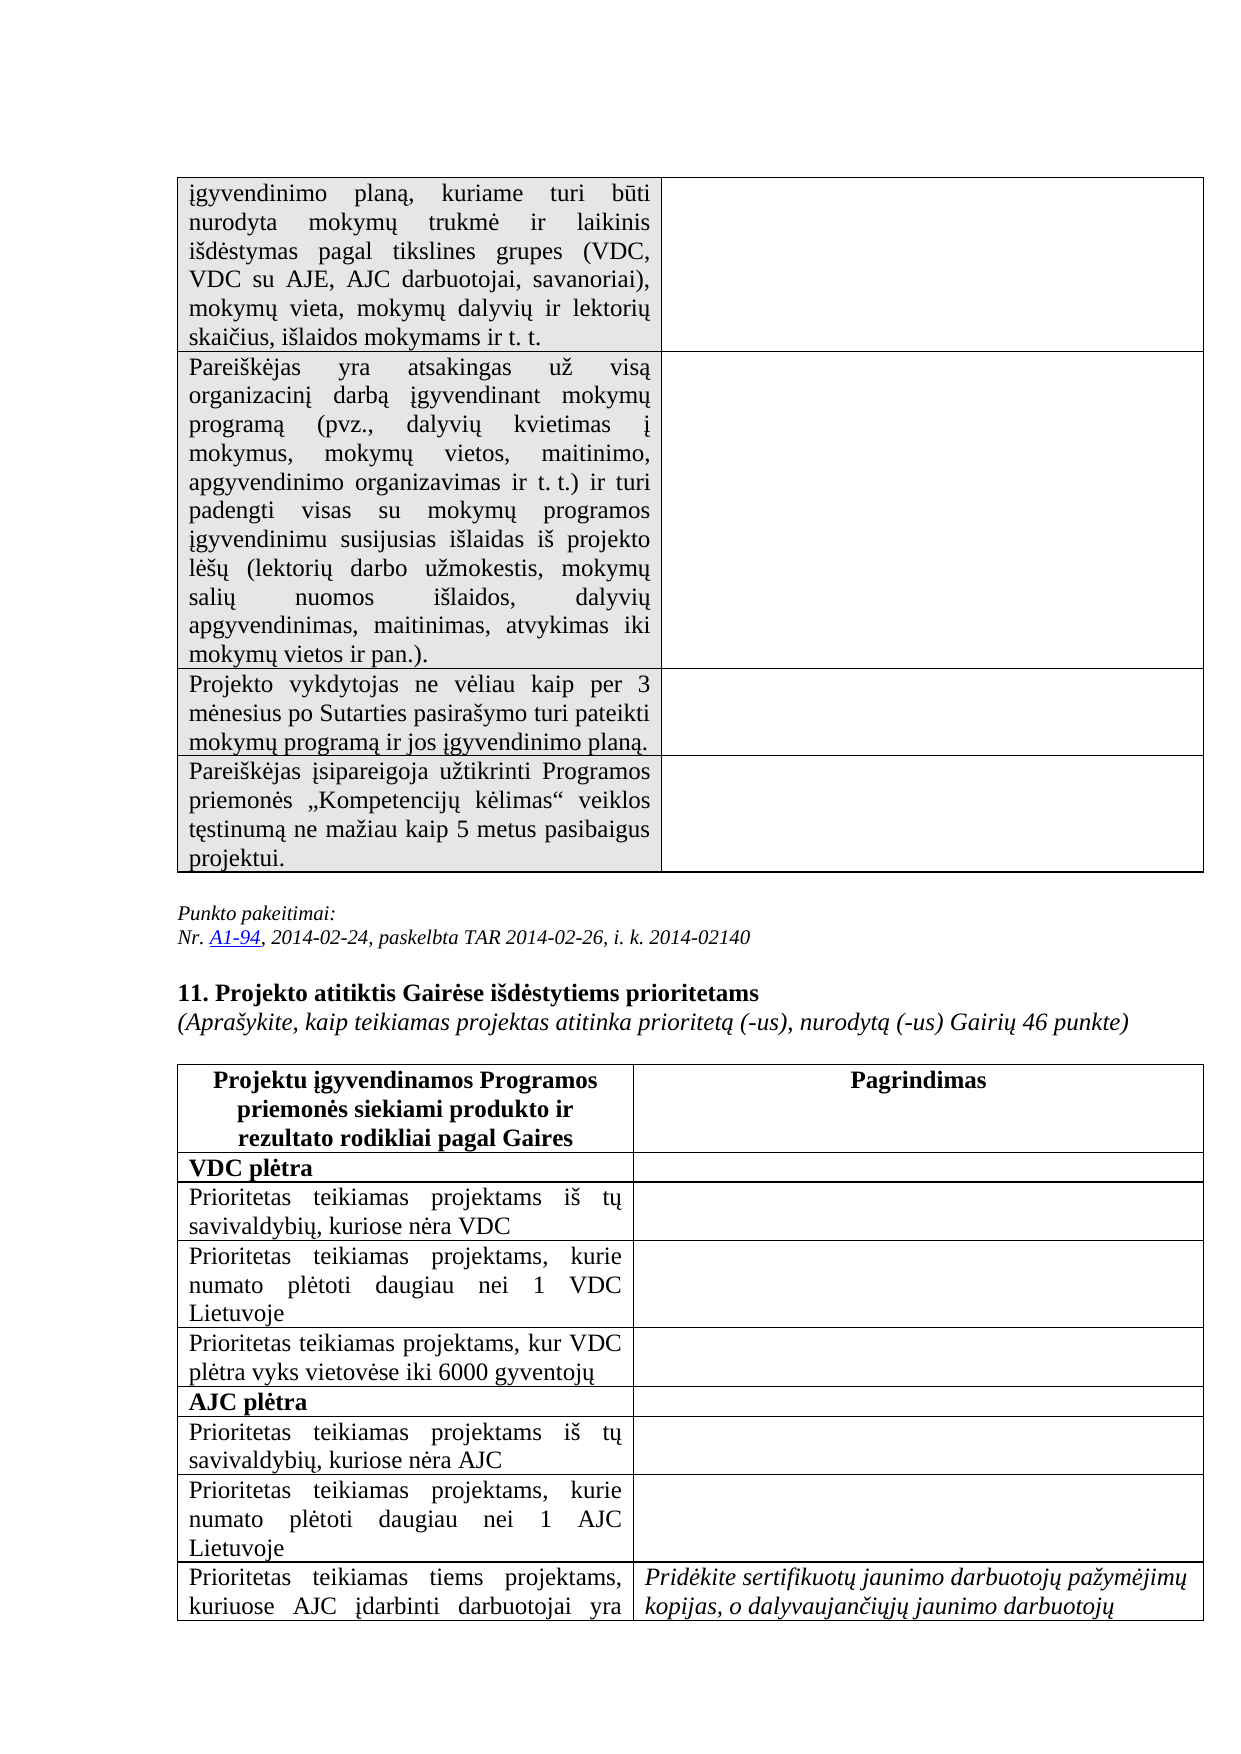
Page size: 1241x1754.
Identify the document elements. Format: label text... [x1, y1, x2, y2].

table_cell Pareiškėjas yra atsakingas už visą organizacinį darbą įgyvendinant mokymų programą (pvz., dalyvių kvietimas į mokymus, mokymų vietos, maitinimo, apgyvendinimo organizavimas ir t. t.) ir turi padengti visas su mokymų programos įgyvendinimu susijusias išlaidas iš projekto lėšų (lektorių darbo užmokestis, mokymų salių nuomos išlaidos, dalyvių apgyvendinimas, maitinimas, atvykimas iki mokymų vietos ir pan.). [178, 352, 661, 668]
table_header Pagrindimas [634, 1065, 1203, 1152]
table_cell VDC plėtra [178, 1153, 633, 1181]
table_cell [662, 756, 1203, 871]
table_cell [634, 1417, 1203, 1474]
table_cell [634, 1475, 1203, 1561]
table_cell [662, 669, 1203, 755]
text (Aprašykite, kaip teikiamas projektas atitinka prioritetą (-us), nurodytą (-us) Gairių 46 punkte) [177, 1007, 1181, 1036]
table_cell [634, 1387, 1203, 1416]
text Punkto pakeitimai: [177, 901, 1181, 925]
table_cell įgyvendinimo planą, kuriame turi būti nurodyta mokymų trukmė ir laikinis išdėstymas pagal tikslines grupes (VDC, VDC su AJE, AJC darbuotojai, savanoriai), mokymų vieta, mokymų dalyvių ir lektorių skaičius, išlaidos mokymams ir t. t. [178, 178, 661, 351]
table_cell [634, 1183, 1203, 1240]
table_cell Prioritetas teikiamas projektams iš tų savivaldybių, kuriose nėra AJC [178, 1417, 633, 1474]
table_cell Pridėkite sertifikuotų jaunimo darbuotojų pažymėjimų kopijas, o dalyvaujančiųjų jaunimo darbuotojų [634, 1563, 1203, 1620]
table_cell [662, 352, 1203, 668]
table_header Projektu įgyvendinamos Programos priemonės siekiami produkto ir rezultato rodikliai pagal Gaires [178, 1065, 633, 1152]
table_cell [662, 178, 1203, 351]
table_cell Prioritetas teikiamas projektams, kurie numato plėtoti daugiau nei 1 VDC Lietuvoje [178, 1241, 633, 1327]
text 11. Projekto atitiktis Gairėse išdėstytiems prioritetams [177, 978, 1181, 1007]
table_cell Prioritetas teikiamas tiems projektams, kuriuose AJC įdarbinti darbuotojai yra [178, 1563, 633, 1620]
table_cell Pareiškėjas įsipareigoja užtikrinti Programos priemonės „Kompetencijų kėlimas“ veiklos tęstinumą ne mažiau kaip 5 metus pasibaigus projektui. [178, 756, 661, 871]
table_cell Projekto vykdytojas ne vėliau kaip per 3 mėnesius po Sutarties pasirašymo turi pateikti mokymų programą ir jos įgyvendinimo planą. [178, 669, 661, 755]
table_cell [634, 1241, 1203, 1327]
table_cell [634, 1328, 1203, 1386]
table_cell Prioritetas teikiamas projektams iš tų savivaldybių, kuriose nėra VDC [178, 1183, 633, 1240]
table_cell AJC plėtra [178, 1387, 633, 1416]
table_cell [634, 1153, 1203, 1181]
text Nr. A1-94, 2014-02-24, paskelbta TAR 2014-02-26, i. k. 2014-02140 [177, 925, 1181, 949]
table_cell Prioritetas teikiamas projektams, kurie numato plėtoti daugiau nei 1 AJC Lietuvoje [178, 1475, 633, 1561]
table_cell Prioritetas teikiamas projektams, kur VDC plėtra vyks vietovėse iki 6000 gyventojų [178, 1328, 633, 1386]
